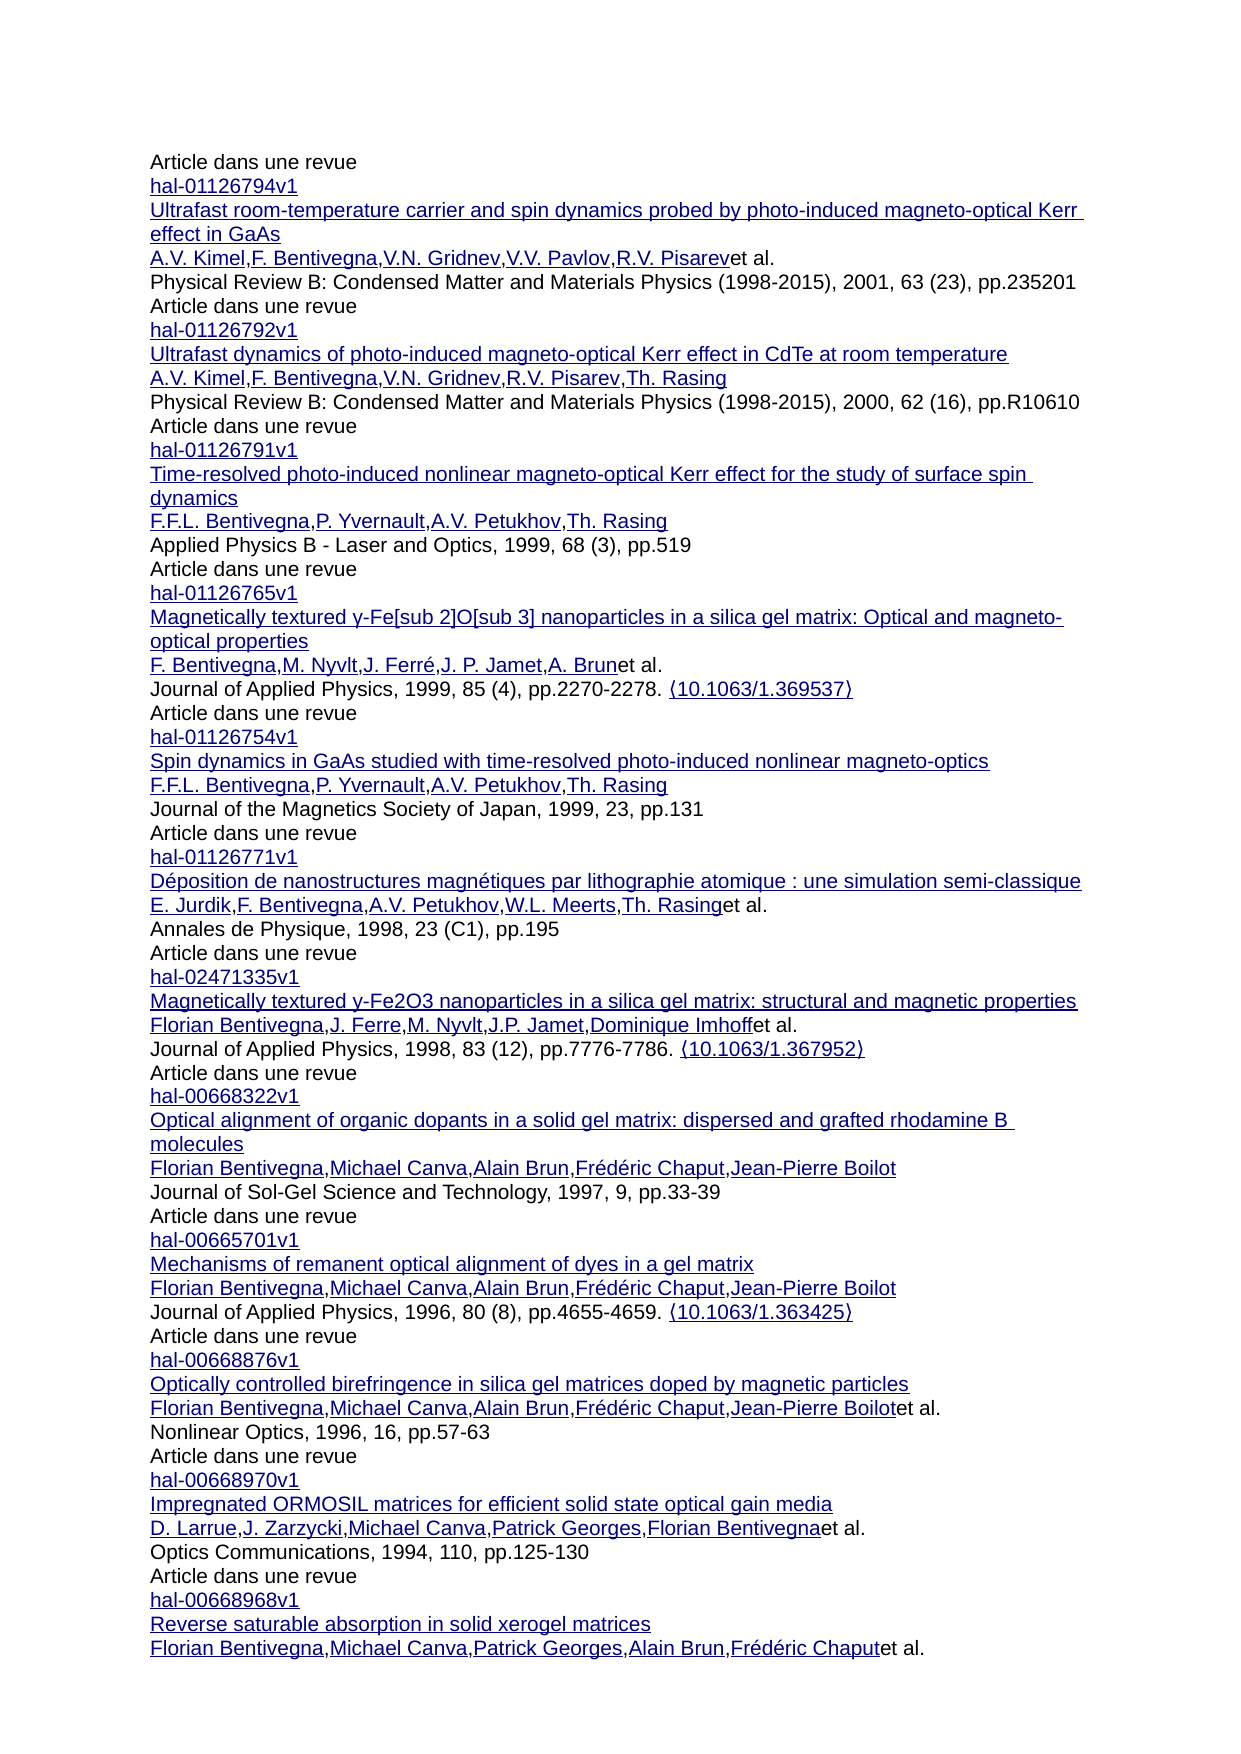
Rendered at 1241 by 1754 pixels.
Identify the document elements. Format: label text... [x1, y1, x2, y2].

table_cell Mechanisms of remanent optical alignment of dyes in a gel matrix Florian Bentivegna,Michael Canva,Alain Brun,Frédéric Chaput,Jean-Pierre Boilot Journal of Applied Physics, 1996, 80 (8), pp.4655-4659. ⟨10.1063/1.363425⟩ Article dans une revue hal-00668876v1 [150, 1252, 1090, 1372]
table_cell Ultrafast dynamics of photo-induced magneto-optical Kerr effect in CdTe at room temperature A.V. Kimel,F. Bentivegna,V.N. Gridnev,R.V. Pisarev,Th. Rasing Physical Review B: Condensed Matter and Materials Physics (1998-2015), 2000, 62 (16), pp.R10610 Article dans une revue hal-01126791v1 [150, 342, 1090, 461]
table_cell Impregnated ORMOSIL matrices for efficient solid state optical gain media D. Larrue,J. Zarzycki,Michael Canva,Patrick Georges,Florian Bentivegnaet al. Optics Communications, 1994, 110, pp.125-130 Article dans une revue hal-00668968v1 [150, 1492, 1090, 1611]
table_cell Magnetically textured y-Fe2O3 nanoparticles in a silica gel matrix: structural and magnetic properties Florian Bentivegna,J. Ferre,M. Nyvlt,J.P. Jamet,Dominique Imhoffet al. Journal of Applied Physics, 1998, 83 (12), pp.7776-7786. ⟨10.1063/1.367952⟩ Article dans une revue hal-00668322v1 [150, 989, 1090, 1108]
table_cell Ultrafast room-temperature carrier and spin dynamics probed by photo-induced magneto-optical Kerr effect in GaAs A.V. Kimel,F. Bentivegna,V.N. Gridnev,V.V. Pavlov,R.V. Pisarevet al. Physical Review B: Condensed Matter and Materials Physics (1998-2015), 2001, 63 (23), pp.235201 Article dans une revue hal-01126792v1 [150, 198, 1090, 342]
table_cell Reverse saturable absorption in solid xerogel matrices Florian Bentivegna,Michael Canva,Patrick Georges,Alain Brun,Frédéric Chaputet al. [150, 1611, 1090, 1659]
table_cell Time-resolved photo-induced nonlinear magneto-optical Kerr effect for the study of surface spin dynamics F.F.L. Bentivegna,P. Yvernault,A.V. Petukhov,Th. Rasing Applied Physics B - Laser and Optics, 1999, 68 (3), pp.519 Article dans une revue hal-01126765v1 [150, 461, 1090, 605]
table_cell Magnetically textured γ-Fe[sub 2]O[sub 3] nanoparticles in a silica gel matrix: Optical and magneto-optical properties F. Bentivegna,M. Nyvlt,J. Ferré,J. P. Jamet,A. Brunet al. Journal of Applied Physics, 1999, 85 (4), pp.2270-2278. ⟨10.1063/1.369537⟩ Article dans une revue hal-01126754v1 [150, 605, 1090, 749]
table_cell Déposition de nanostructures magnétiques par lithographie atomique : une simulation semi-classique E. Jurdik,F. Bentivegna,A.V. Petukhov,W.L. Meerts,Th. Rasinget al. Annales de Physique, 1998, 23 (C1), pp.195 Article dans une revue hal-02471335v1 [150, 869, 1090, 988]
table_cell Optical alignment of organic dopants in a solid gel matrix: dispersed and grafted rhodamine B molecules Florian Bentivegna,Michael Canva,Alain Brun,Frédéric Chaput,Jean-Pierre Boilot Journal of Sol-Gel Science and Technology, 1997, 9, pp.33-39 Article dans une revue hal-00665701v1 [150, 1108, 1090, 1252]
table_cell Optically controlled birefringence in silica gel matrices doped by magnetic particles Florian Bentivegna,Michael Canva,Alain Brun,Frédéric Chaput,Jean-Pierre Boilotet al. Nonlinear Optics, 1996, 16, pp.57-63 Article dans une revue hal-00668970v1 [150, 1372, 1090, 1492]
table_cell Spin dynamics in GaAs studied with time-resolved photo-induced nonlinear magneto-optics F.F.L. Bentivegna,P. Yvernault,A.V. Petukhov,Th. Rasing Journal of the Magnetics Society of Japan, 1999, 23, pp.131 Article dans une revue hal-01126771v1 [150, 749, 1090, 869]
table_cell Article dans une revue hal-01126794v1 [150, 150, 1090, 198]
